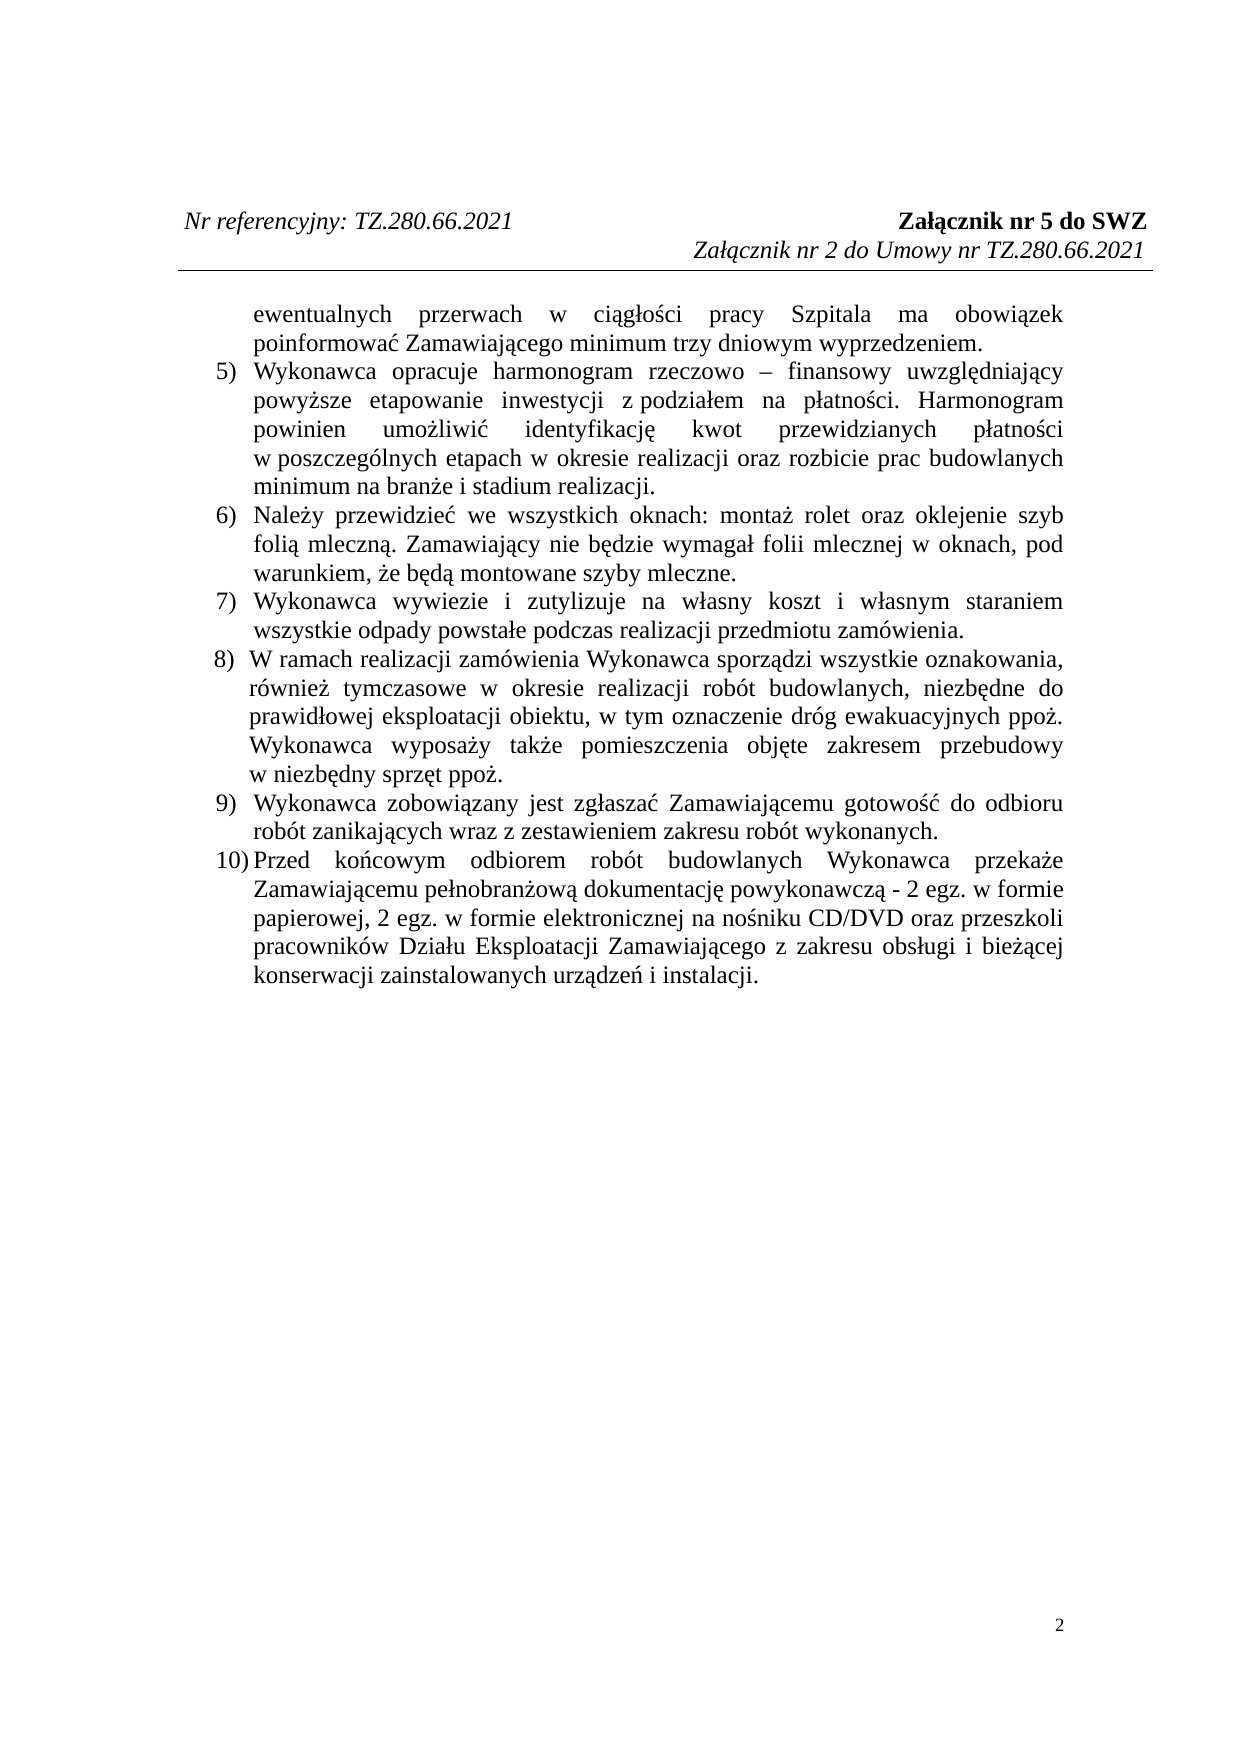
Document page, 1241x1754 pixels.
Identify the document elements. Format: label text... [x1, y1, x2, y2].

list Wykonawca zobowiązany jest zgłaszać Zamawiającemu gotowość do odbioru robót zanikających wraz z zestawieniem zakresu robót wykonanych. [216, 788, 1064, 845]
list Należy przewidzieć we wszystkich oknach: montaż rolet oraz oklejenie szyb folią mleczną. Zamawiający nie będzie wymagał folii mlecznej w oknach, pod warunkiem, że będą montowane szyby mleczne. [216, 500, 1064, 586]
list W ramach realizacji zamówienia Wykonawca sporządzi wszystkie oznakowania, również tymczasowe w okresie realizacji robót budowlanych, niezbędne do prawidłowej eksploatacji obiektu, w tym oznaczenie dróg ewakuacyjnych ppoż. Wykonawca wyposaży także pomieszczenia objęte zakresem przebudowy w niezbędny sprzęt ppoż. [213, 644, 1064, 788]
list Wykonawca wywiezie i zutylizuje na własny koszt i własnym staraniem wszystkie odpady powstałe podczas realizacji przedmiotu zamówienia. [216, 586, 1064, 644]
list ewentualnych przerwach w ciągłości pracy Szpitala ma obowiązek poinformować Zamawiającego minimum trzy dniowym wyprzedzeniem. [216, 299, 1064, 356]
list Wykonawca opracuje harmonogram rzeczowo – finansowy uwzględniający powyższe etapowanie inwestycji z podziałem na płatności. Harmonogram powinien umożliwić identyfikację kwot przewidzianych płatności w poszczególnych etapach w okresie realizacji oraz rozbicie prac budowlanych minimum na branże i stadium realizacji. [216, 356, 1064, 500]
list Przed końcowym odbiorem robót budowlanych Wykonawca przekaże Zamawiającemu pełnobranżową dokumentację powykonawczą - 2 egz. w formie papierowej, 2 egz. w formie elektronicznej na nośniku CD/DVD oraz przeszkoli pracowników Działu Eksploatacji Zamawiającego z zakresu obsługi i bieżącej konserwacji zainstalowanych urządzeń i instalacji. [216, 845, 1064, 989]
